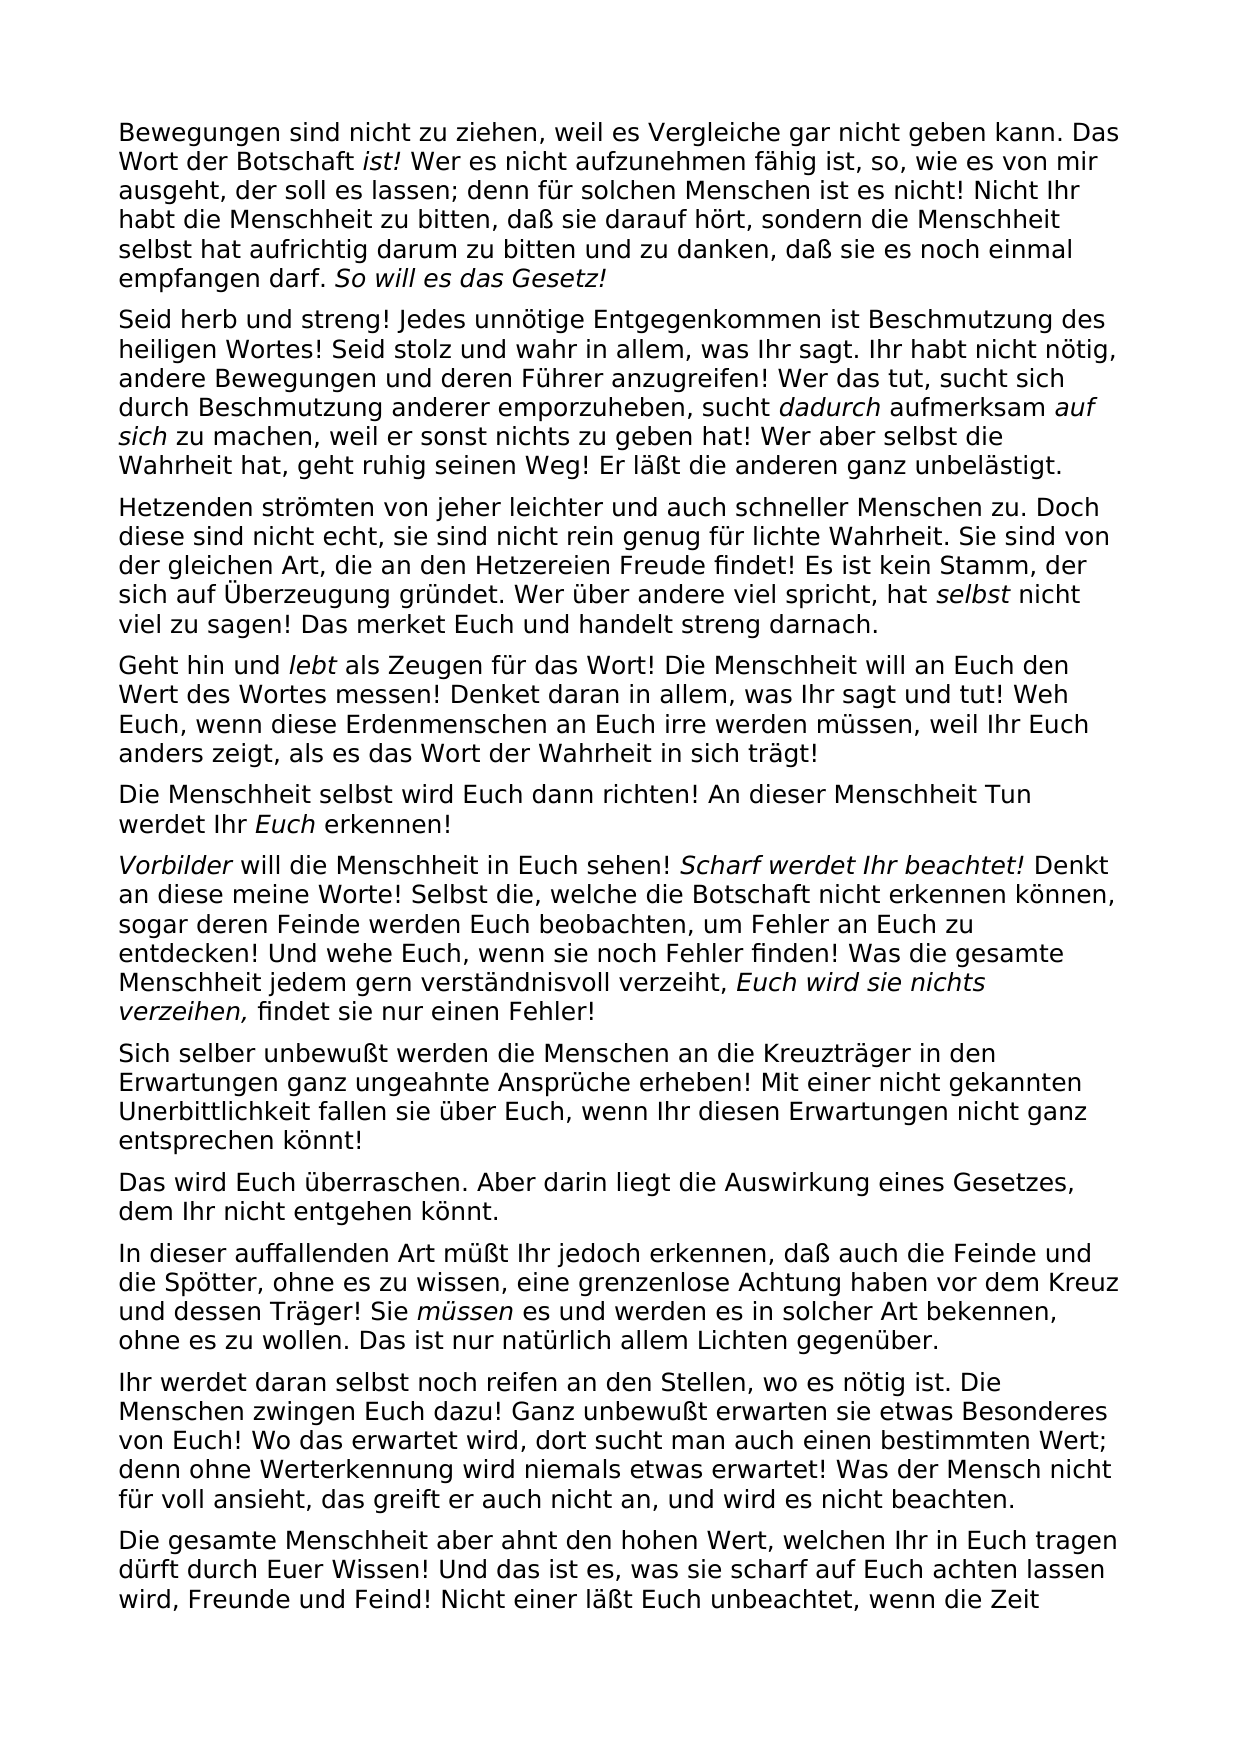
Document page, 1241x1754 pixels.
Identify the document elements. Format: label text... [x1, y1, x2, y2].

text Die gesamte Menschheit aber ahnt den hohen Wert, welchen Ihr in Euch tragen dürft durch Euer Wissen! Und das ist es, was sie scharf auf Euch achten lassen wird, Freunde und Feind! Nicht einer läßt Euch unbeachtet, wenn die Zeit [118, 1526, 1122, 1614]
text Hetzenden strömten von jeher leichter und auch schneller Menschen zu. Doch diese sind nicht echt, sie sind nicht rein genug für lichte Wahrheit. Sie sind von der gleichen Art, die an den Hetzereien Freude findet! Es ist kein Stamm, der sich auf Überzeugung gründet. Wer über andere viel spricht, hat selbst nicht viel zu sagen! Das merket Euch und handelt streng darnach. [118, 493, 1122, 639]
text Vorbilder will die Menschheit in Euch sehen! Scharf werdet Ihr beachtet! Denkt an diese meine Worte! Selbst die, welche die Botschaft nicht erkennen können, sogar deren Feinde werden Euch beobachten, um Fehler an Euch zu entdecken! Und wehe Euch, wenn sie noch Fehler finden! Was die gesamte Menschheit jedem gern verständnisvoll verzeiht, Euch wird sie nichts verzeihen, findet sie nur einen Fehler! [118, 851, 1122, 1026]
text Ihr werdet daran selbst noch reifen an den Stellen, wo es nötig ist. Die Menschen zwingen Euch dazu! Ganz unbewußt erwarten sie etwas Besonderes von Euch! Wo das erwartet wird, dort sucht man auch einen bestimmten Wert; denn ohne Werterkennung wird niemals etwas erwartet! Was der Mensch nicht für voll ansieht, das greift er auch nicht an, und wird es nicht beachten. [118, 1368, 1122, 1514]
text Das wird Euch überraschen. Aber darin liegt die Auswirkung eines Gesetzes, dem Ihr nicht entgehen könnt. [118, 1168, 1122, 1226]
text Sich selber unbewußt werden die Menschen an die Kreuzträger in den Erwartungen ganz ungeahnte Ansprüche erheben! Mit einer nicht gekannten Unerbittlichkeit fallen sie über Euch, wenn Ihr diesen Erwartungen nicht ganz entsprechen könnt! [118, 1039, 1122, 1156]
text Die Menschheit selbst wird Euch dann richten! An dieser Menschheit Tun werdet Ihr Euch erkennen! [118, 781, 1122, 839]
text Seid herb und streng! Jedes unnötige Entgegenkommen ist Beschmutzung des heiligen Wortes! Seid stolz und wahr in allem, was Ihr sagt. Ihr habt nicht nötig, andere Bewegungen und deren Führer anzugreifen! Wer das tut, sucht sich durch Beschmutzung anderer emporzuheben, sucht dadurch aufmerksam auf sich zu machen, weil er sonst nichts zu geben hat! Wer aber selbst die Wahrheit hat, geht ruhig seinen Weg! Er läßt die anderen ganz unbelästigt. [118, 306, 1122, 481]
text Geht hin und lebt als Zeugen für das Wort! Die Menschheit will an Euch den Wert des Wortes messen! Denket daran in allem, was Ihr sagt und tut! Weh Euch, wenn diese Erdenmenschen an Euch irre werden müssen, weil Ihr Euch anders zeigt, als es das Wort der Wahrheit in sich trägt! [118, 651, 1122, 768]
text Bewegungen sind nicht zu ziehen, weil es Vergleiche gar nicht geben kann. Das Wort der Botschaft ist! Wer es nicht aufzunehmen fähig ist, so, wie es von mir ausgeht, der soll es lassen; denn für solchen Menschen ist es nicht! Nicht Ihr habt die Menschheit zu bitten, daß sie darauf hört, sondern die Menschheit selbst hat aufrichtig darum zu bitten und zu danken, daß sie es noch einmal empfangen darf. So will es das Gesetz! [118, 118, 1122, 293]
text In dieser auffallenden Art müßt Ihr jedoch erkennen, daß auch die Feinde und die Spötter, ohne es zu wissen, eine grenzenlose Achtung haben vor dem Kreuz und dessen Träger! Sie müssen es und werden es in solcher Art bekennen, ohne es zu wollen. Das ist nur natürlich allem Lichten gegenüber. [118, 1239, 1122, 1356]
